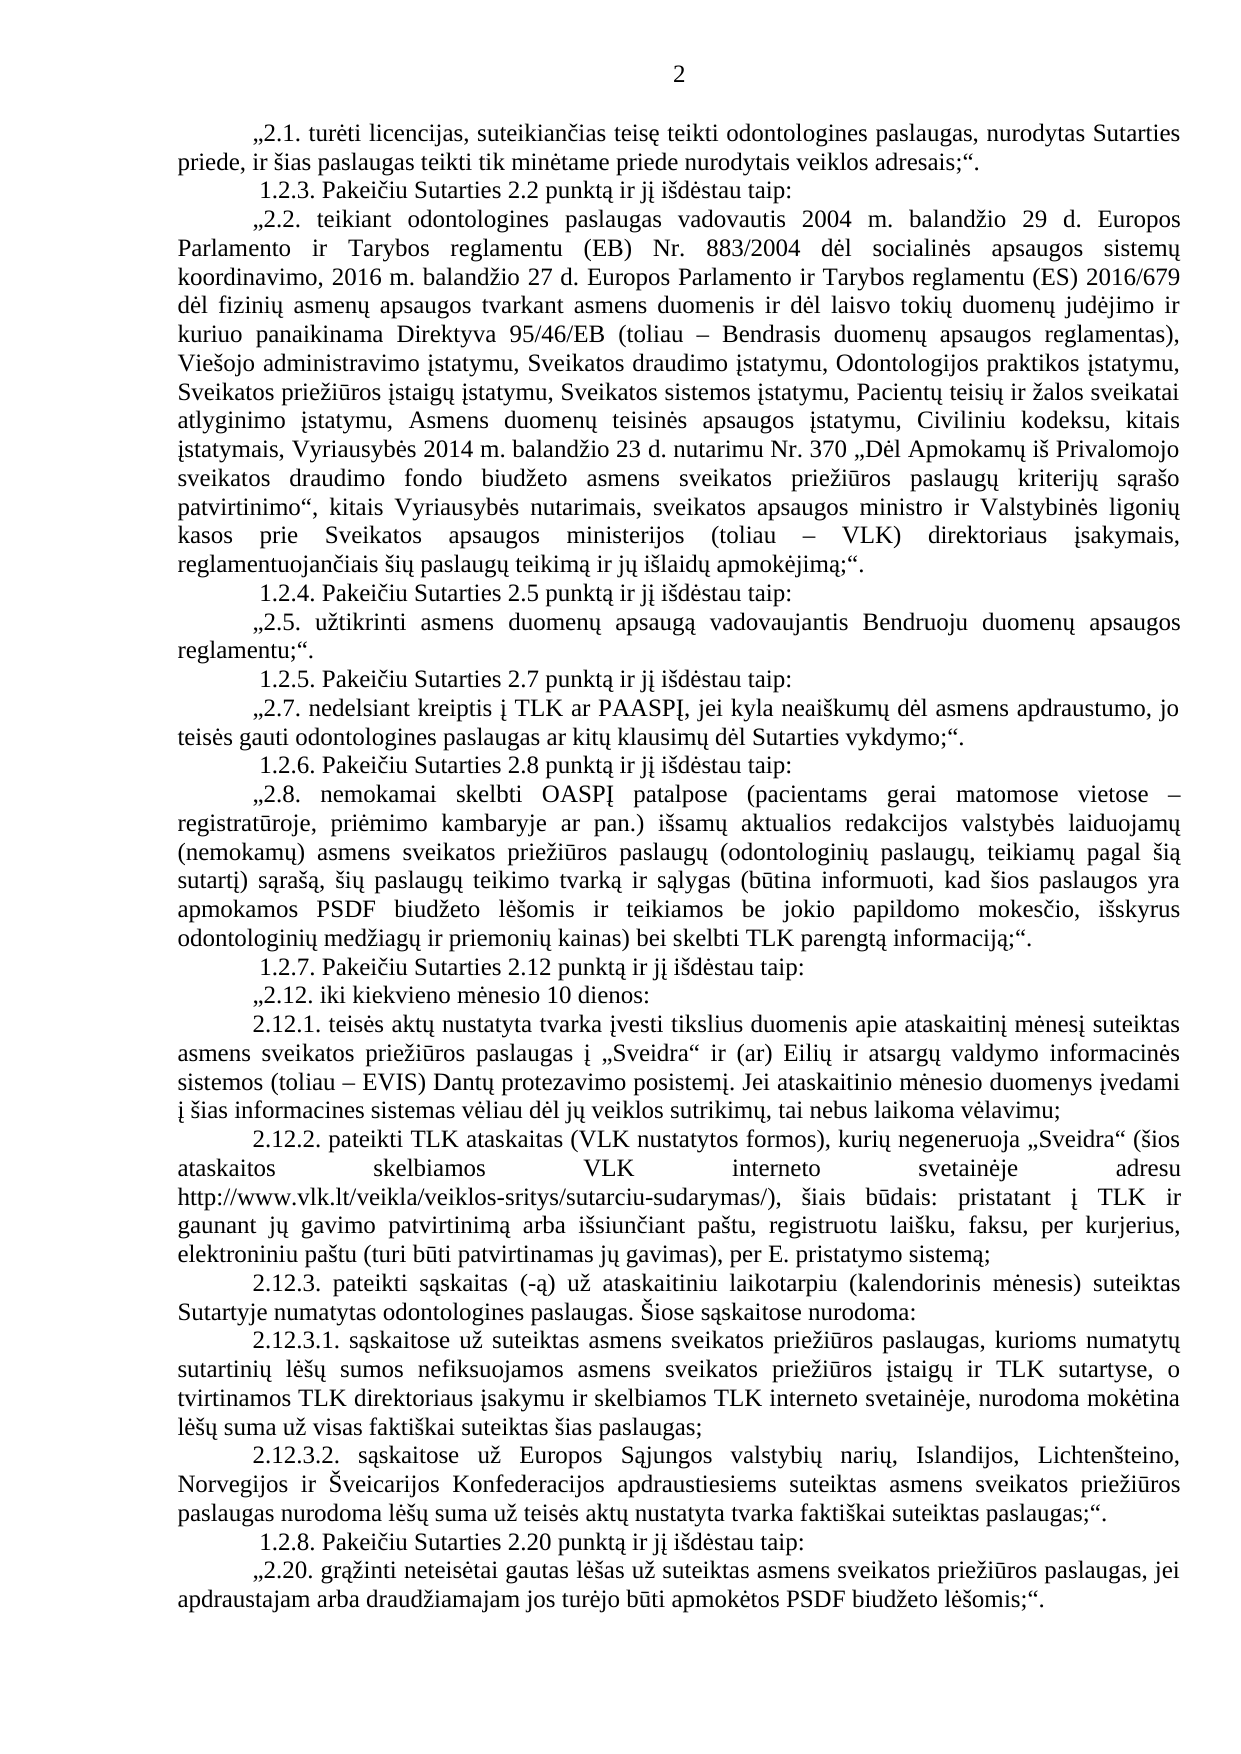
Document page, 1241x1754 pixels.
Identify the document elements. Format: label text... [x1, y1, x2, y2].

text 1.2.4. Pakeičiu Sutarties 2.5 punktą ir jį išdėstau taip: [259, 578, 1181, 607]
text 2.12.1. teisės aktų nustatyta tvarka įvesti tikslius duomenis apie ataskaitinį mėnesį suteiktas asmens sveikatos priežiūros paslaugas į „Sveidra“ ir (ar) Eilių ir atsargų valdymo informacinės sistemos (toliau – EVIS) Dantų protezavimo posistemį. Jei ataskaitinio mėnesio duomenys įvedami į šias informacines sistemas vėliau dėl jų veiklos sutrikimų, tai nebus laikoma vėlavimu; [177, 1009, 1181, 1124]
text 1.2.6. Pakeičiu Sutarties 2.8 punktą ir jį išdėstau taip: [259, 751, 1181, 779]
text „2.7. nedelsiant kreiptis į TLK ar PAASPĮ, jei kyla neaiškumų dėl asmens apdraustumo, jo teisės gauti odontologines paslaugas ar kitų klausimų dėl Sutarties vykdymo;“. [177, 693, 1181, 751]
text „2.12. iki kiekvieno mėnesio 10 dienos: [177, 981, 1181, 1009]
text „2.5. užtikrinti asmens duomenų apsaugą vadovaujantis Bendruoju duomenų apsaugos reglamentu;“. [177, 607, 1181, 664]
text „2.2. teikiant odontologines paslaugas vadovautis 2004 m. balandžio 29 d. Europos Parlamento ir Tarybos reglamentu (EB) Nr. 883/2004 dėl socialinės apsaugos sistemų koordinavimo, 2016 m. balandžio 27 d. Europos Parlamento ir Tarybos reglamentu (ES) 2016/679 dėl fizinių asmenų apsaugos tvarkant asmens duomenis ir dėl laisvo tokių duomenų judėjimo ir kuriuo panaikinama Direktyva 95/46/EB (toliau – Bendrasis duomenų apsaugos reglamentas), Viešojo administravimo įstatymu, Sveikatos draudimo įstatymu, Odontologijos praktikos įstatymu, Sveikatos priežiūros įstaigų įstatymu, Sveikatos sistemos įstatymu, Pacientų teisių ir žalos sveikatai atlyginimo įstatymu, Asmens duomenų teisinės apsaugos įstatymu, Civiliniu kodeksu, kitais įstatymais, Vyriausybės 2014 m. balandžio 23 d. nutarimu Nr. 370 „Dėl Apmokamų iš Privalomojo sveikatos draudimo fondo biudžeto asmens sveikatos priežiūros paslaugų kriterijų sąrašo patvirtinimo“, kitais Vyriausybės nutarimais, sveikatos apsaugos ministro ir Valstybinės ligonių kasos prie Sveikatos apsaugos ministerijos (toliau – VLK) direktoriaus įsakymais, reglamentuojančiais šių paslaugų teikimą ir jų išlaidų apmokėjimą;“. [177, 204, 1181, 578]
text 1.2.8. Pakeičiu Sutarties 2.20 punktą ir jį išdėstau taip: [259, 1527, 1181, 1556]
text 2.12.3.2. sąskaitose už Europos Sąjungos valstybių narių, Islandijos, Lichtenšteino, Norvegijos ir Šveicarijos Konfederacijos apdraustiesiems suteiktas asmens sveikatos priežiūros paslaugas nurodoma lėšų suma už teisės aktų nustatyta tvarka faktiškai suteiktas paslaugas;“. [177, 1441, 1181, 1527]
text 2.12.3.1. sąskaitose už suteiktas asmens sveikatos priežiūros paslaugas, kurioms numatytų sutartinių lėšų sumos nefiksuojamos asmens sveikatos priežiūros įstaigų ir TLK sutartyse, o tvirtinamos TLK direktoriaus įsakymu ir skelbiamos TLK interneto svetainėje, nurodoma mokėtina lėšų suma už visas faktiškai suteiktas šias paslaugas; [177, 1326, 1181, 1441]
text 2.12.2. pateikti TLK ataskaitas (VLK nustatytos formos), kurių negeneruoja „Sveidra“ (šios ataskaitos skelbiamos VLK interneto svetainėje adresu http://www.vlk.lt/veikla/veiklos-sritys/sutarciu-sudarymas/), šiais būdais: pristatant į TLK ir gaunant jų gavimo patvirtinimą arba išsiunčiant paštu, registruotu laišku, faksu, per kurjerius, elektroniniu paštu (turi būti patvirtinamas jų gavimas), per E. pristatymo sistemą; [177, 1124, 1181, 1268]
text „2.8. nemokamai skelbti OASPĮ patalpose (pacientams gerai matomose vietose – registratūroje, priėmimo kambaryje ar pan.) išsamų aktualios redakcijos valstybės laiduojamų (nemokamų) asmens sveikatos priežiūros paslaugų (odontologinių paslaugų, teikiamų pagal šią sutartį) sąrašą, šių paslaugų teikimo tvarką ir sąlygas (būtina informuoti, kad šios paslaugos yra apmokamos PSDF biudžeto lėšomis ir teikiamos be jokio papildomo mokesčio, išskyrus odontologinių medžiagų ir priemonių kainas) bei skelbti TLK parengtą informaciją;“. [177, 779, 1181, 952]
text 1.2.5. Pakeičiu Sutarties 2.7 punktą ir jį išdėstau taip: [259, 664, 1181, 693]
text 2.12.3. pateikti sąskaitas (-ą) už ataskaitiniu laikotarpiu (kalendorinis mėnesis) suteiktas Sutartyje numatytas odontologines paslaugas. Šiose sąskaitose nurodoma: [177, 1268, 1181, 1326]
text 1.2.3. Pakeičiu Sutarties 2.2 punktą ir jį išdėstau taip: [259, 176, 1181, 204]
text 1.2.7. Pakeičiu Sutarties 2.12 punktą ir jį išdėstau taip: [259, 952, 1181, 981]
text „2.20. grąžinti neteisėtai gautas lėšas už suteiktas asmens sveikatos priežiūros paslaugas, jei apdraustajam arba draudžiamajam jos turėjo būti apmokėtos PSDF biudžeto lėšomis;“. [177, 1556, 1181, 1613]
text „2.1. turėti licencijas, suteikiančias teisę teikti odontologines paslaugas, nurodytas Sutarties priede, ir šias paslaugas teikti tik minėtame priede nurodytais veiklos adresais;“. [177, 118, 1181, 176]
